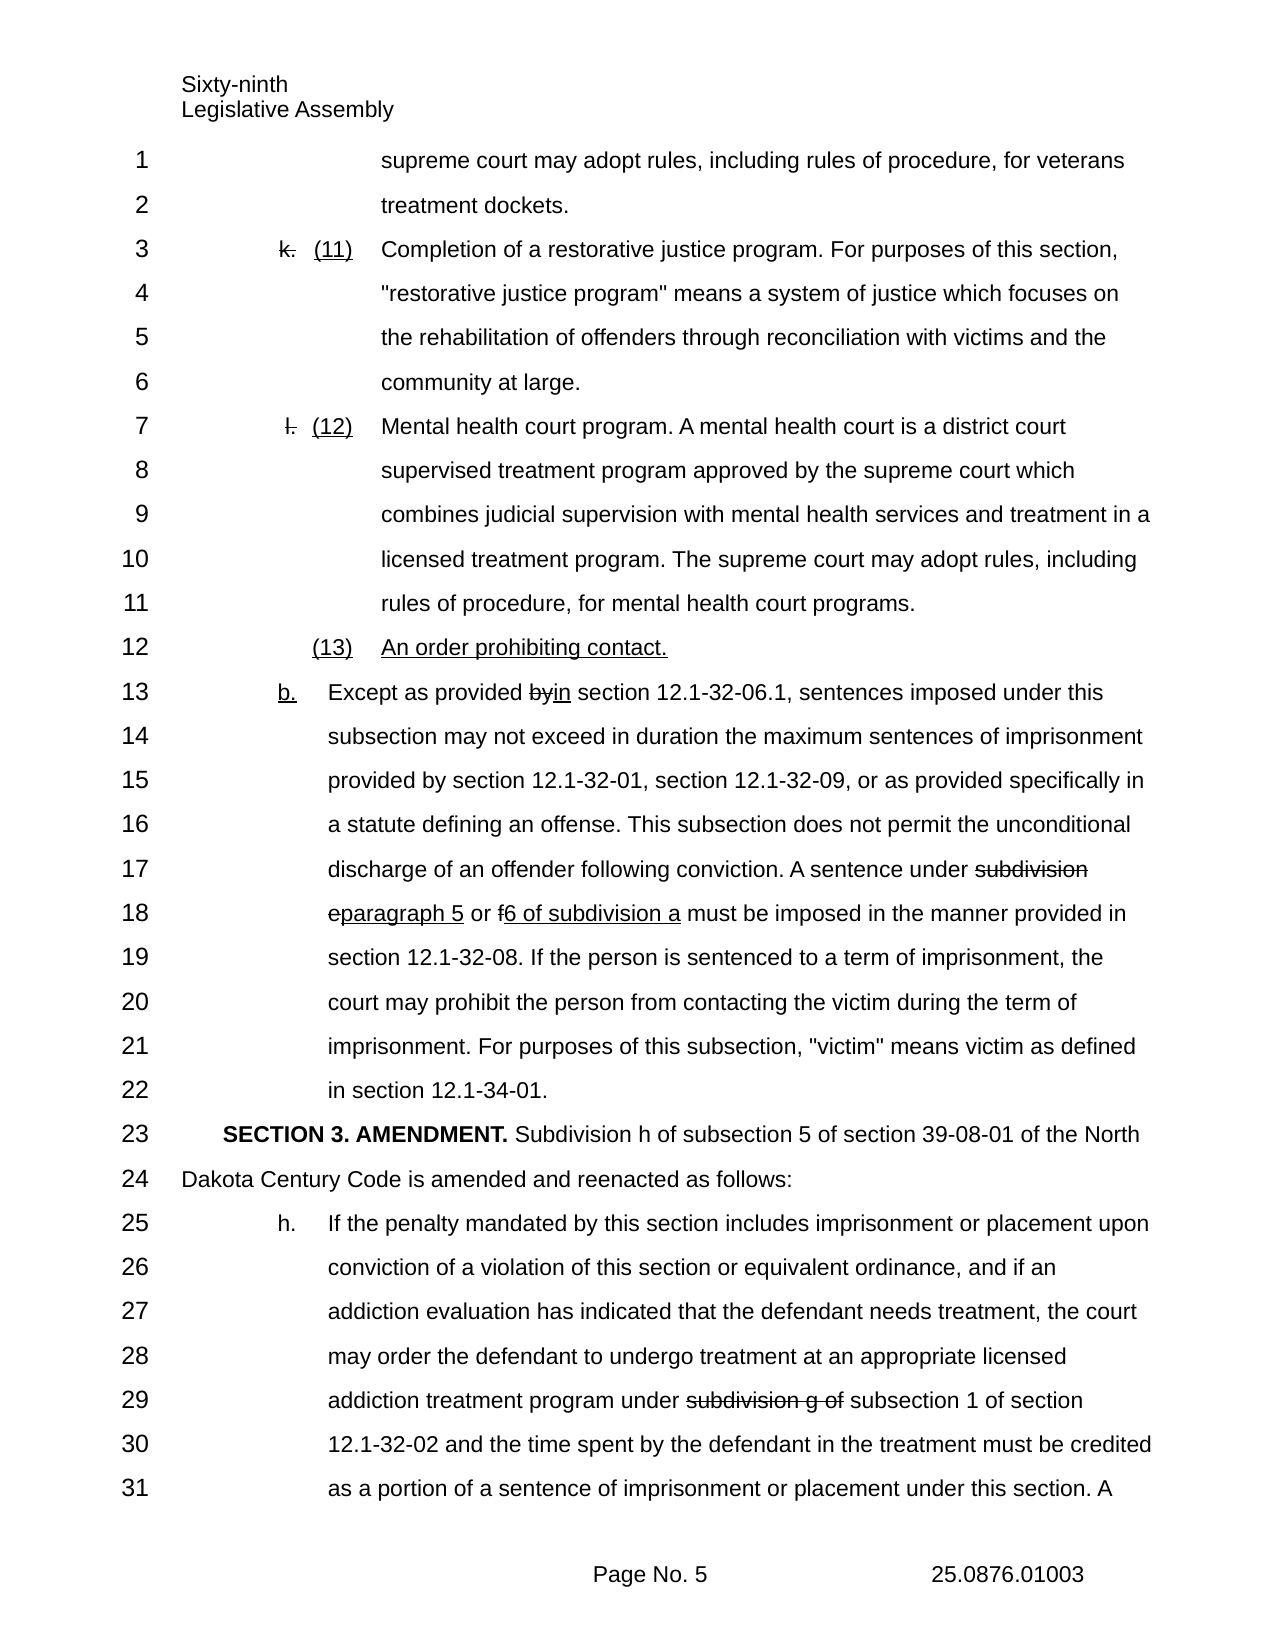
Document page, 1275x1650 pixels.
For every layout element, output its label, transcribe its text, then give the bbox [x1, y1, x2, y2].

text SECTION 3. AMENDMENT. Subdivision h of subsection 5 of section 39‑08‑01 of the North Dakota Century Code is amended and reenacted as follows: [181, 1107, 1154, 1196]
text h. If the penalty mandated by this section includes imprisonment or placement upon conviction of a violation of this section or equivalent ordinance, and if an addiction evaluation has indicated that the defendant needs treatment, the court may order the defendant to undergo treatment at an appropriate licensed addiction treatment program under subdivision g of subsection 1 of section 12.1‑32‑02 and the time spent by the defendant in the treatment must be credited as a portion of a sentence of imprisonment or placement under this section. A [181, 1196, 1154, 1506]
text supreme court may adopt rules, including rules of procedure, for veterans treatment dockets. [181, 133, 1154, 222]
text (13) An order prohibiting contact. [181, 620, 1154, 664]
text k. (11) Completion of a restorative justice program. For purposes of this section, "restorative justice program" means a system of justice which focuses on the rehabilitation of offenders through reconciliation with victims and the community at large. [181, 222, 1154, 399]
text l. (12) Mental health court program. A mental health court is a district court supervised treatment program approved by the supreme court which combines judicial supervision with mental health services and treatment in a licensed treatment program. The supreme court may adopt rules, including rules of procedure, for mental health court programs. [181, 399, 1154, 620]
text b. Except as provided byin section 12.1‑32‑06.1, sentences imposed under this subsection may not exceed in duration the maximum sentences of imprisonment provided by section 12.1‑32‑01, section 12.1‑32‑09, or as provided specifically in a statute defining an offense. This subsection does not permit the unconditional discharge of an offender following conviction. A sentence under subdivision eparagraph 5 or f6 of subdivision a must be imposed in the manner provided in section 12.1‑32‑08. If the person is sentenced to a term of imprisonment, the court may prohibit the person from contacting the victim during the term of imprisonment. For purposes of this subsection, "victim" means victim as defined in section 12.1‑34‑01. [181, 664, 1154, 1107]
